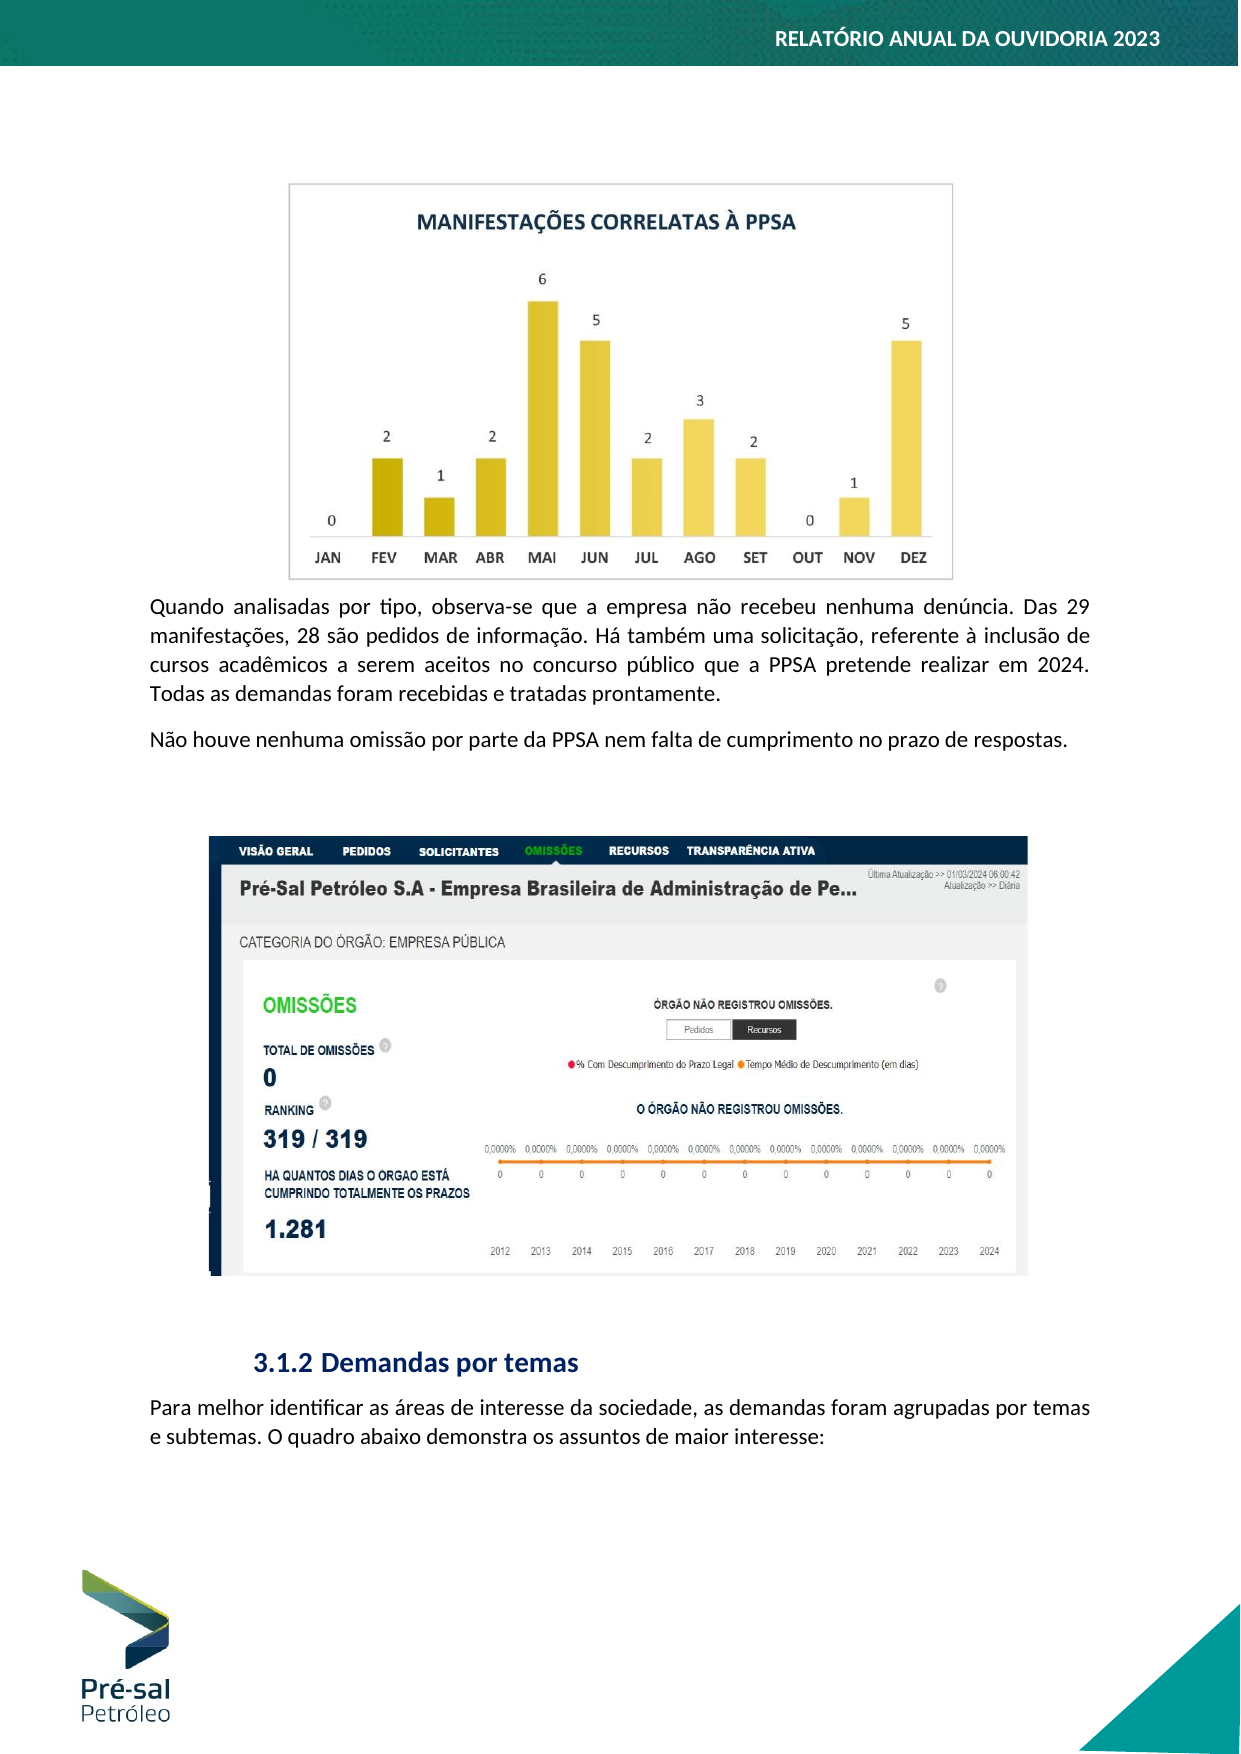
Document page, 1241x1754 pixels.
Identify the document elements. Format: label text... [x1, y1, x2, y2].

subtitle 3.1.2 Demandas por temas [253, 1344, 1140, 1380]
text Quando analisadas por tipo, observa-se que a empresa não recebeu nenhuma denúncia. Das 29 manifestações, 28 são pedidos de informação. Há também uma solicitação, referente à inclusão de cursos acadêmicos a serem aceitos no concurso público que a PPSA pretende realizar em 2024. Todas as demandas foram recebidas e tratadas prontamente. [149, 592, 1092, 707]
text Para melhor identificar as áreas de interesse da sociedade, as demandas foram agrupadas por temas e subtemas. O quadro abaixo demonstra os assuntos de maior interesse: [149, 1393, 1092, 1450]
text Não houve nenhuma omissão por parte da PPSA nem falta de cumprimento no prazo de respostas. [149, 725, 1092, 753]
